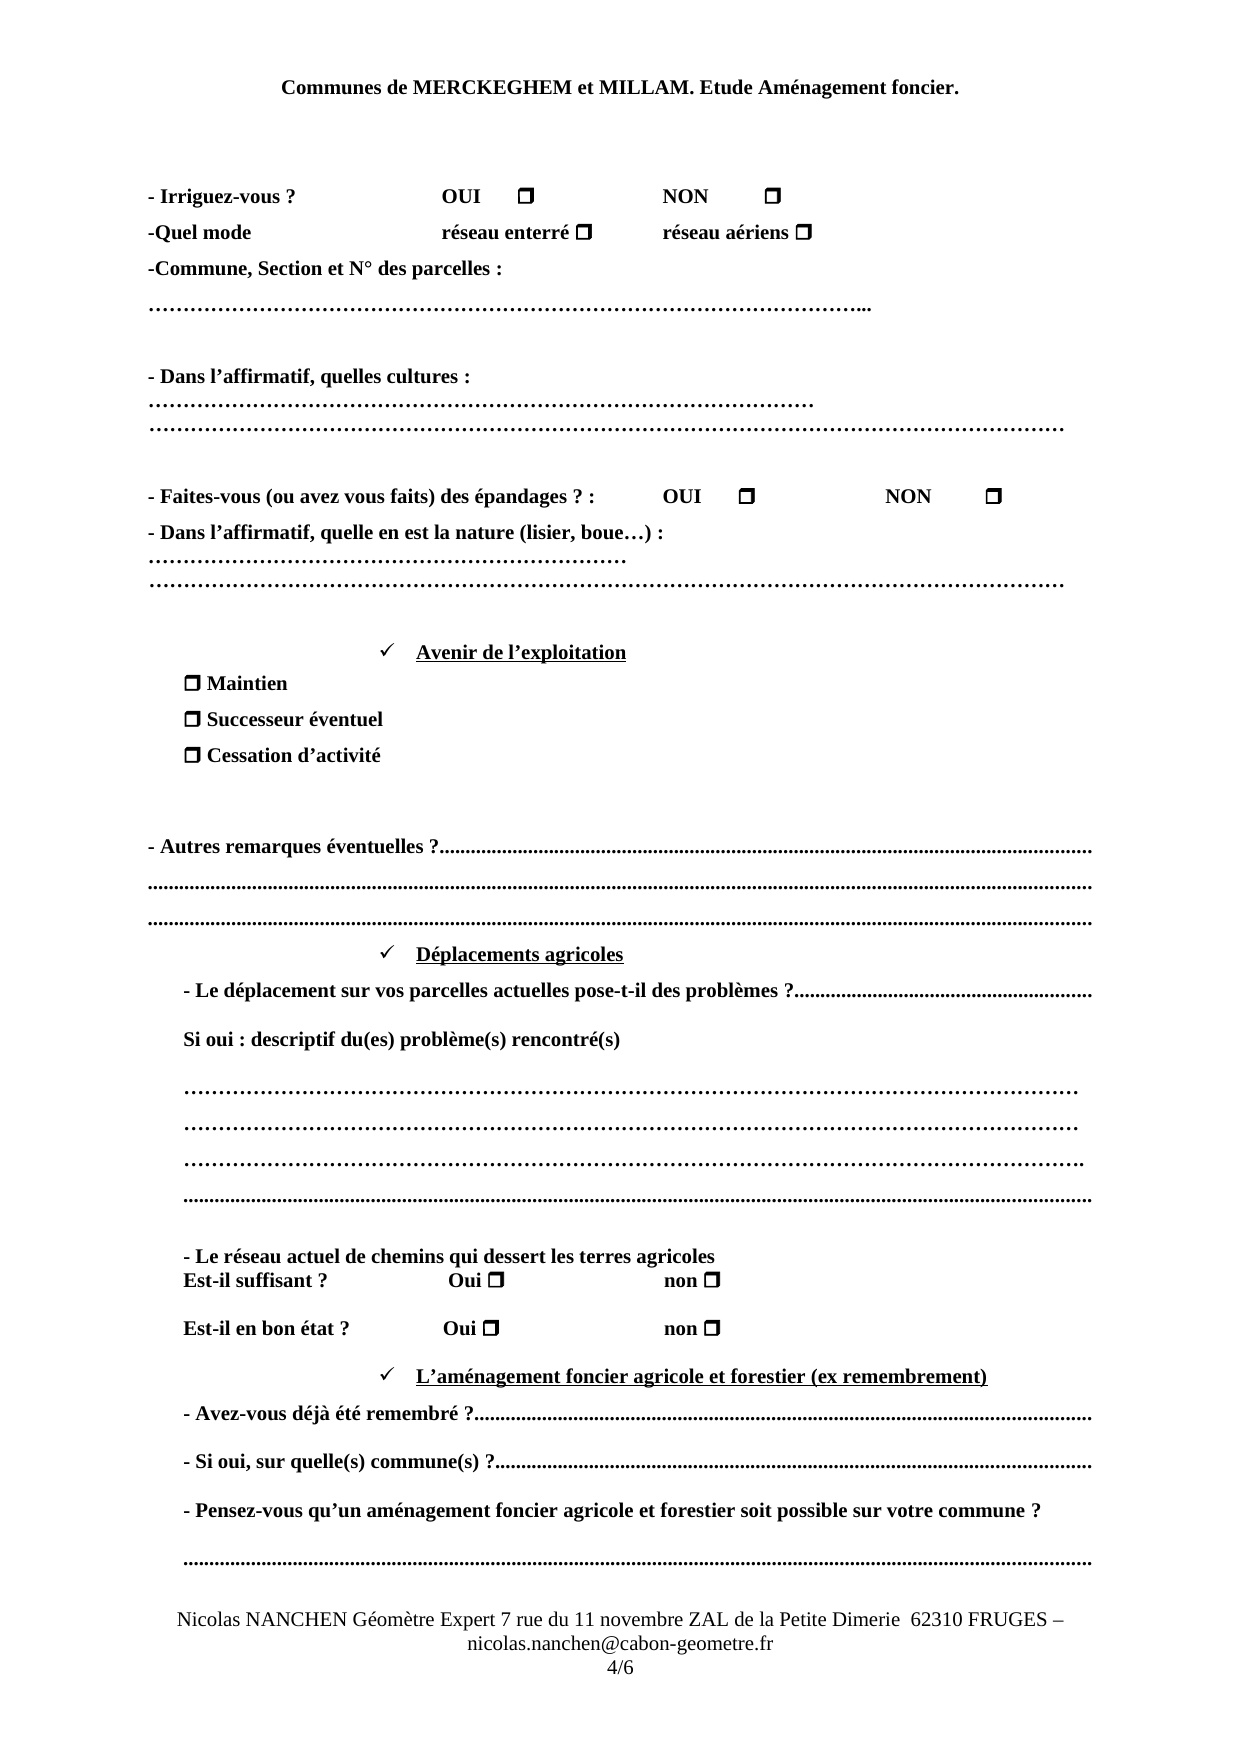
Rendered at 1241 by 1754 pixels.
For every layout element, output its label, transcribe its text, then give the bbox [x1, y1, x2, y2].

list Avenir de l’exploitation [378, 640, 1093, 664]
text …………………………………………………………………………………………………………………… [148, 412, 1076, 436]
text …………………………………………………………………………………………………………………… [148, 568, 1076, 592]
text - Dans l’affirmatif, quelle en est la nature (lisier, boue…) : …………………………………………………………… [148, 520, 1076, 568]
text  Successeur éventuel [148, 707, 1093, 731]
text - Avez-vous déjà été remembré ? [183, 1400, 1093, 1424]
text ………………………………………………………………………………………………………………………………………………………………………………………………………………………………………………………………………………………………………………………………………………………. [183, 1075, 1093, 1207]
text - Le réseau actuel de chemins qui dessert les terres agricoles [183, 1243, 1087, 1268]
text - Pensez-vous qu’un aménagement foncier agricole et forestier soit possible sur votre commune ? [183, 1497, 1093, 1522]
text Est-il en bon état ? Oui  non  [183, 1316, 1093, 1340]
text - Le déplacement sur vos parcelles actuelles pose-t-il des problèmes ? [183, 978, 1093, 1002]
list L’aménagement foncier agricole et forestier (ex remembrement) [378, 1364, 1093, 1388]
text - Faites-vous (ou avez vous faits) des épandages ? : OUI  NON  [148, 484, 1076, 508]
list Déplacements agricoles [378, 942, 1093, 966]
text -Commune, Section et N° des parcelles : …………………………………………………………………………………………... [148, 256, 1076, 316]
text Est-il suffisant ? Oui  non  [148, 1268, 1093, 1292]
text - Irriguez-vous ? OUI  NON  [148, 184, 1076, 208]
text -Quel mode réseau enterré  réseau aériens  [148, 220, 1076, 244]
text - Autres remarques éventuelles ? [148, 833, 1093, 930]
text Si oui : descriptif du(es) problème(s) rencontré(s) [183, 1027, 1093, 1051]
text  Cessation d’activité [148, 743, 1093, 767]
text  Maintien [148, 671, 1093, 695]
text - Si oui, sur quelle(s) commune(s) ? [183, 1449, 1093, 1473]
text - Dans l’affirmatif, quelles cultures : …………………………………………………………………………………… [148, 364, 1076, 412]
